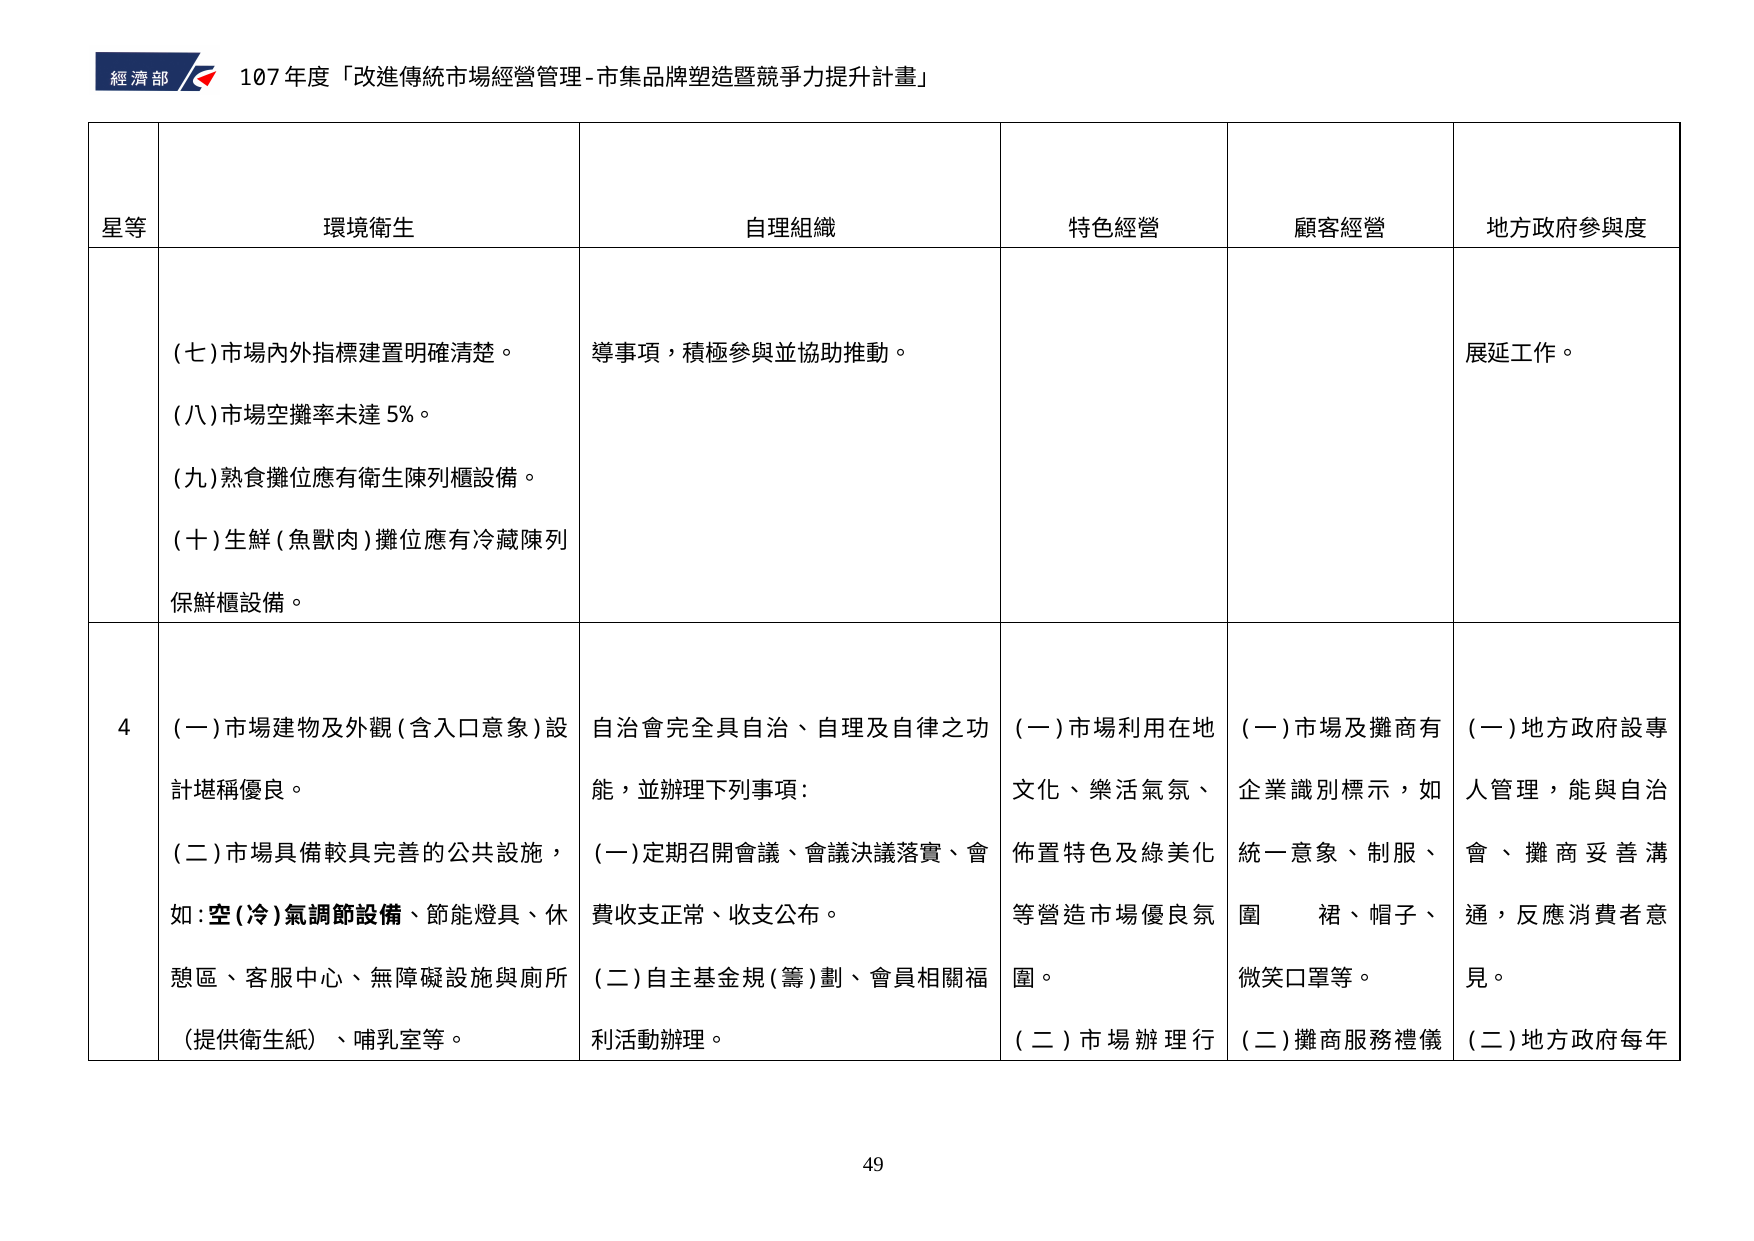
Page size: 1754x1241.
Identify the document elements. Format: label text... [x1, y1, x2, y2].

table_header 顧客經營 [1228, 123, 1453, 247]
table_cell [89, 248, 158, 622]
table_header 環境衛生 [159, 123, 579, 247]
table_cell 4 [89, 623, 158, 1059]
table_header 特色經營 [1001, 123, 1227, 247]
table_cell (一)地方政府設專人管理，能與自治會、攤商妥善溝通，反應消費者意見。 (二)地方政府每年 [1454, 623, 1679, 1059]
table_cell (一)市場利用在地文化、樂活氣氛、佈置特色及綠美化等營造市場優良氛圍。 (二)市場辦理行 [1001, 623, 1227, 1059]
table_header 地方政府參與度 [1454, 123, 1679, 247]
table_cell (七)市場內外指標建置明確清楚。 (八)市場空攤率未達5%。 (九)熟食攤位應有衛生陳列櫃設備。 (十)生鮮(魚獸肉)攤位應有冷藏陳列保鮮櫃設備。 [159, 248, 579, 622]
table_cell 展延工作。 [1454, 248, 1679, 622]
table_header 星等 [89, 123, 158, 247]
table_cell (一)市場建物及外觀(含入口意象)設計堪稱優良。 (二)市場具備較具完善的公共設施，如:空(冷)氣調節設備、節能燈具、休憩區、客服中心、無障礙設施與廁所（提供衛生紙）、哺乳室等。 [159, 623, 579, 1059]
table_cell 自治會完全具自治、自理及自律之功能，並辦理下列事項: (一)定期召開會議、會議決議落實、會費收支正常、收支公布。 (二)自主基金規(籌)劃、會員相關福利活動辦理。 [580, 623, 1000, 1059]
table_cell (一)市場及攤商有企業識別標示，如統一意象、制服、圍 裙、帽子、微笑口罩等。 (二)攤商服務禮儀 [1228, 623, 1453, 1059]
table_cell 導事項，積極參與並協助推動。 [580, 248, 1000, 622]
table_cell [1001, 248, 1227, 622]
table_header 自理組織 [580, 123, 1000, 247]
table_cell [1228, 248, 1453, 622]
